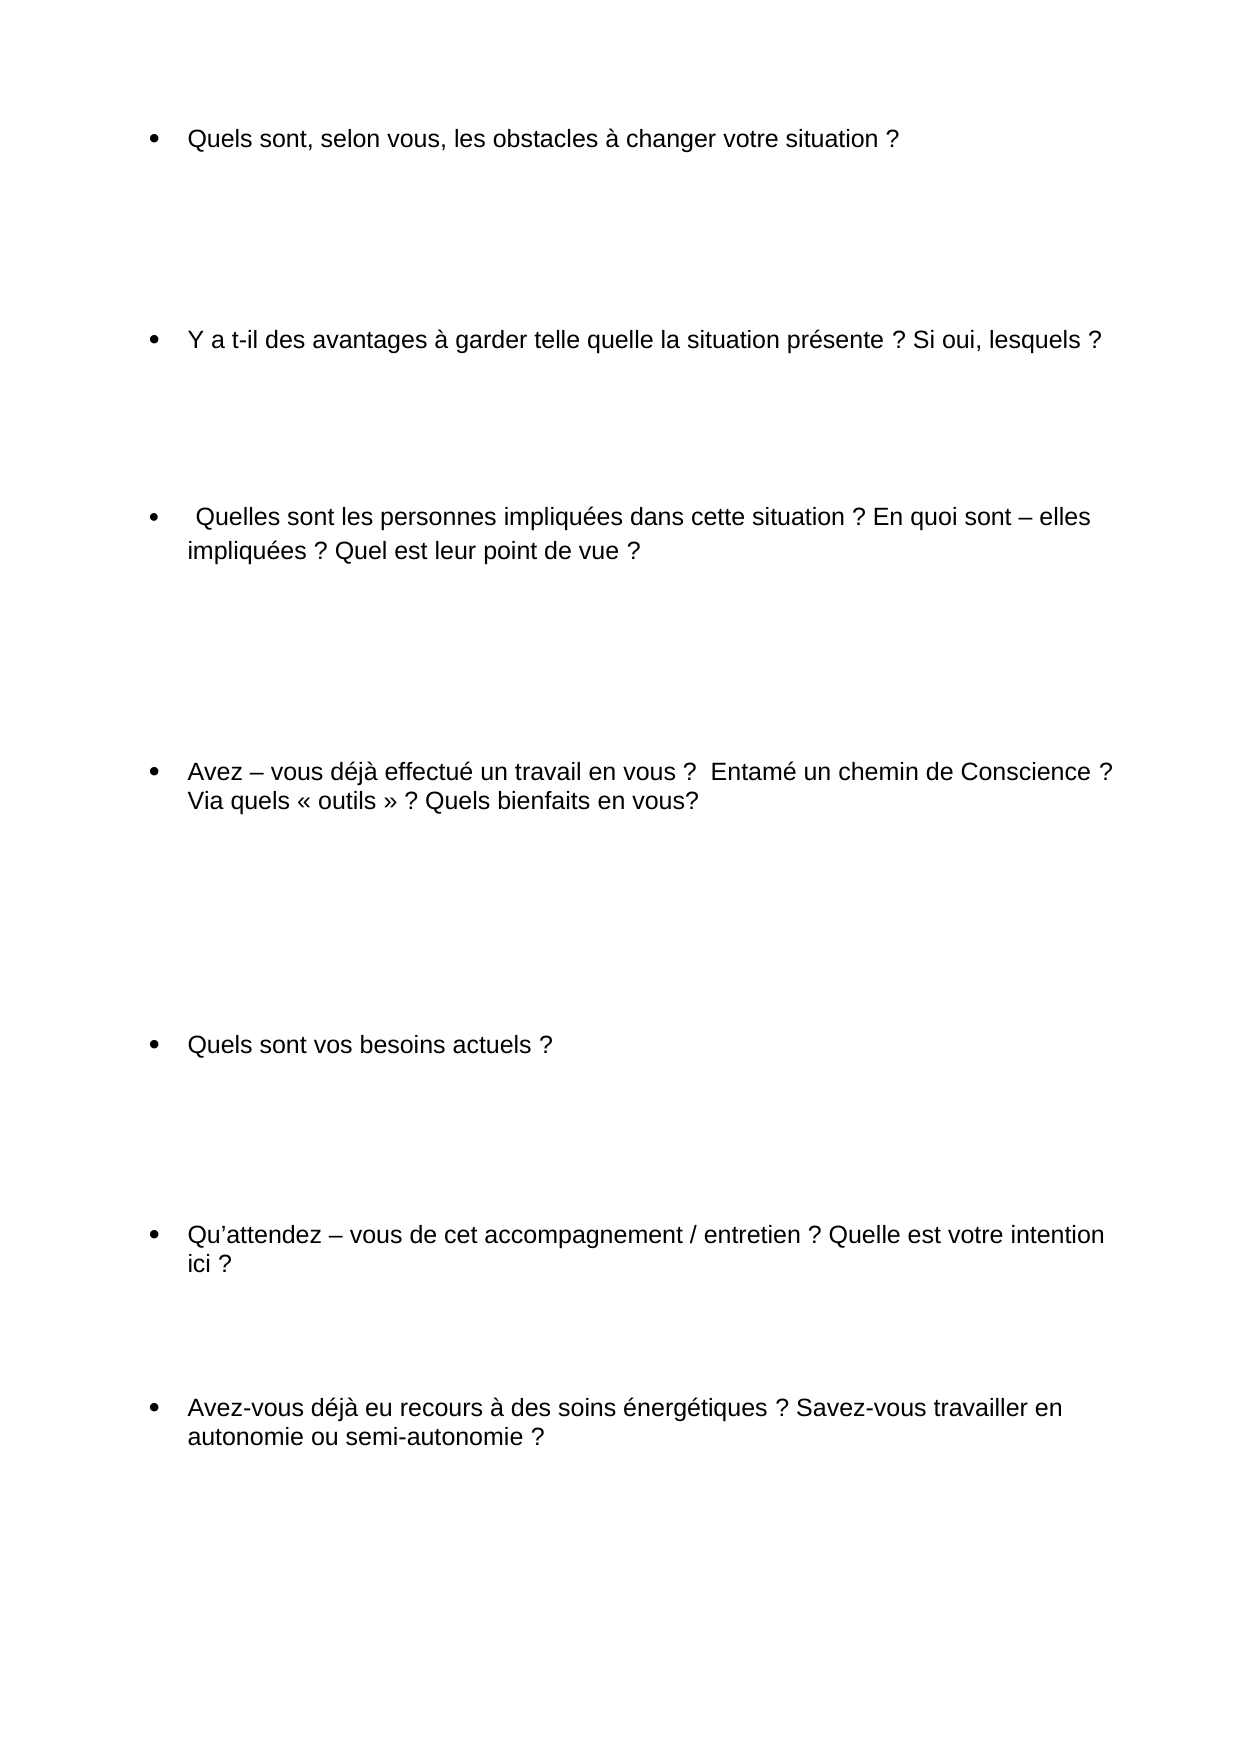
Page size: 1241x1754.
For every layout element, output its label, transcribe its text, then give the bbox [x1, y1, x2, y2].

list Avez – vous déjà effectué un travail en vous ? Entamé un chemin de Conscience ? Via quels « outils » ? Quels bienfaits en vous? [150, 757, 1128, 814]
list Quelles sont les personnes impliquées dans cette situation ? En quoi sont – elles impliquées ? Quel est leur point de vue ? [150, 498, 1128, 565]
list Quels sont, selon vous, les obstacles à changer votre situation ? [150, 124, 1128, 153]
list Qu’attendez – vous de cet accompagnement / entretien ? Quelle est votre intention ici ? [150, 1220, 1128, 1278]
list Avez-vous déjà eu recours à des soins énergétiques ? Savez-vous travailler en autonomie ou semi-autonomie ? [150, 1393, 1128, 1451]
list Y a t-il des avantages à garder telle quelle la situation présente ? Si oui, lesquels ? [150, 325, 1128, 354]
list Quels sont vos besoins actuels ? [150, 1030, 1128, 1059]
